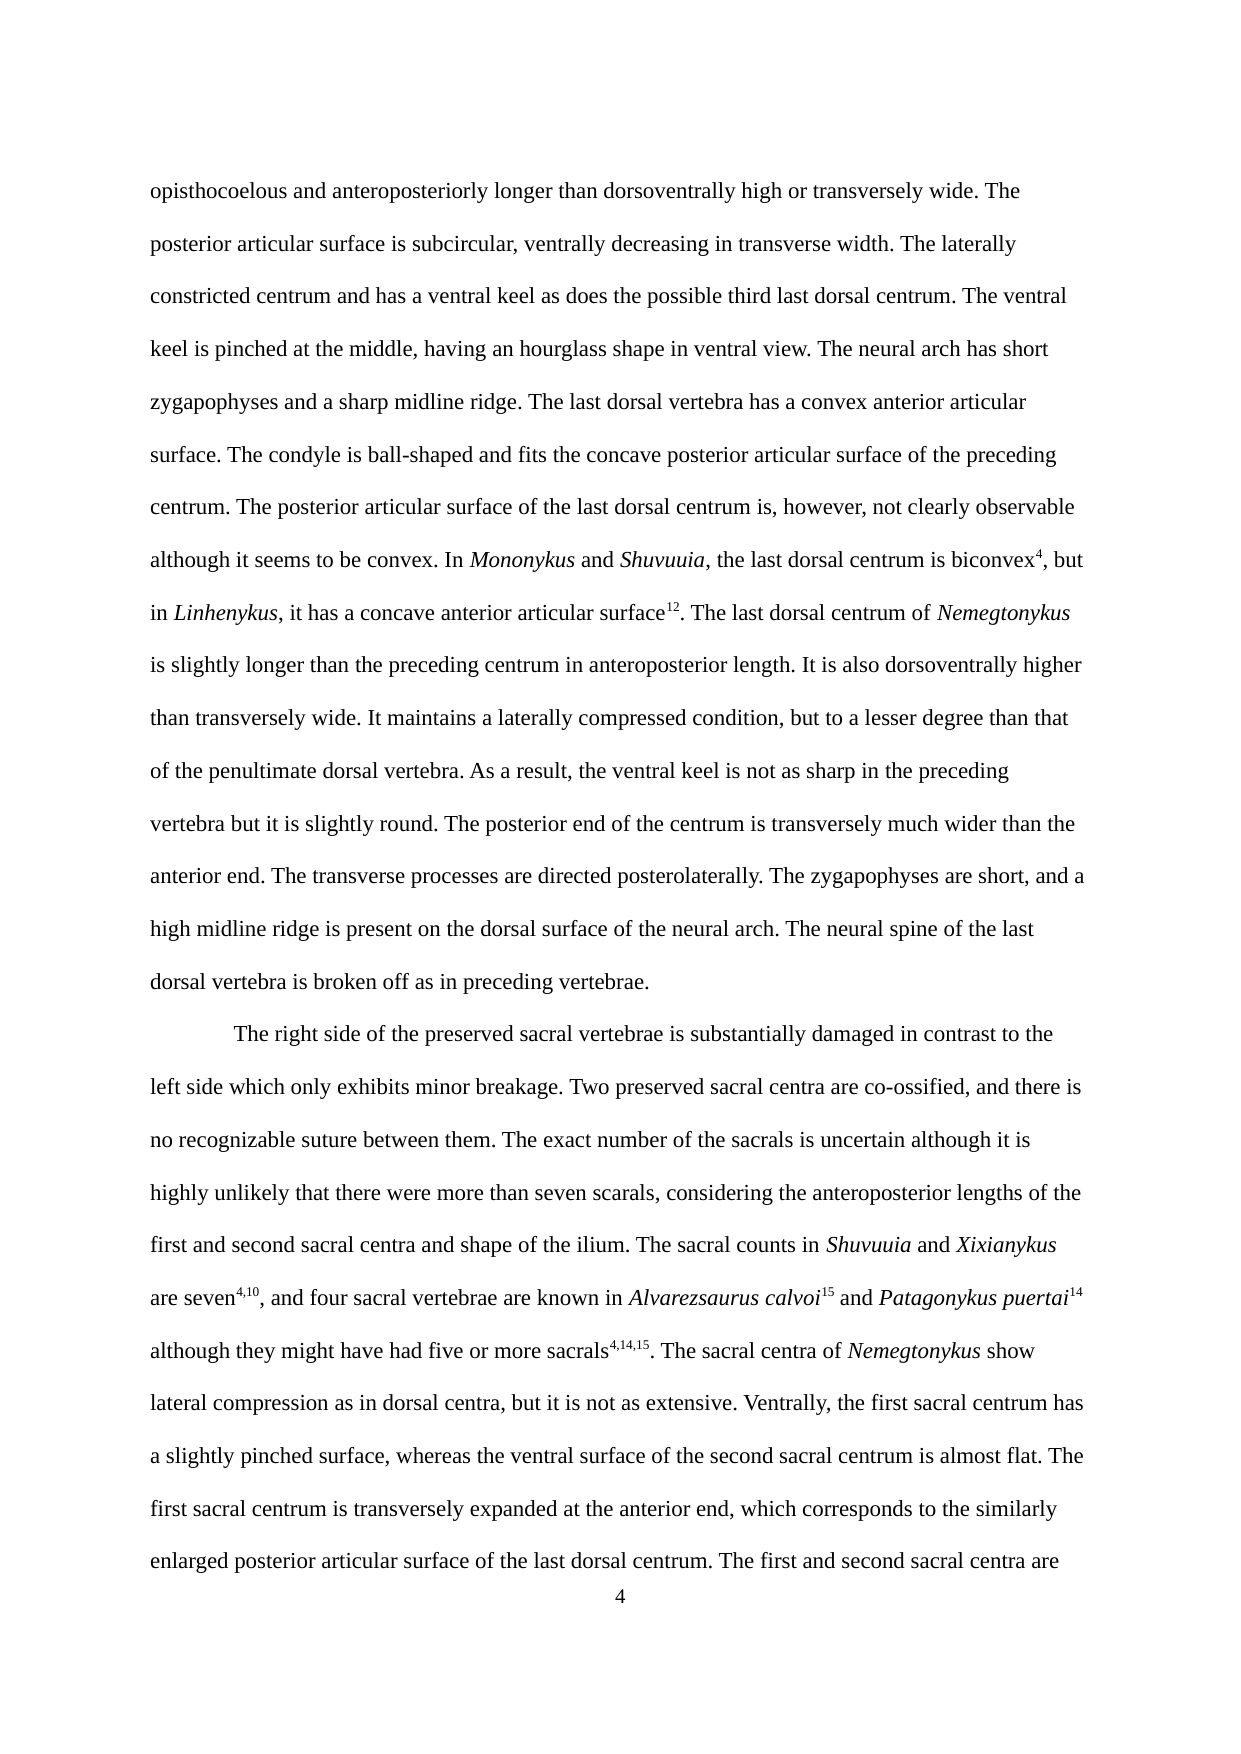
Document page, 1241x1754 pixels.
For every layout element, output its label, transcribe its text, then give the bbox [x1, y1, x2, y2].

text The right side of the preserved sacral vertebrae is substantially damaged in contrast to the left side which only exhibits minor breakage. Two preserved sacral centra are co-ossified, and there is no recognizable suture between them. The exact number of the sacrals is uncertain although it is highly unlikely that there were more than seven scarals, considering the anteroposterior lengths of the first and second sacral centra and shape of the ilium. The sacral counts in Shuvuuia and Xixianykus are seven4,10, and four sacral vertebrae are known in Alvarezsaurus calvoi15 and Patagonykus puertai14 although they might have had five or more sacrals4,14,15. The sacral centra of Nemegtonykus show lateral compression as in dorsal centra, but it is not as extensive. Ventrally, the first sacral centrum has a slightly pinched surface, whereas the ventral surface of the second sacral centrum is almost flat. The first sacral centrum is transversely expanded at the anterior end, which corresponds to the similarly enlarged posterior articular surface of the last dorsal centrum. The first and second sacral centra are [150, 1021, 1090, 1574]
text opisthocoelous and anteroposteriorly longer than dorsoventrally high or transversely wide. The posterior articular surface is subcircular, ventrally decreasing in transverse width. The laterally constricted centrum and has a ventral keel as does the possible third last dorsal centrum. The ventral keel is pinched at the middle, having an hourglass shape in ventral view. The neural arch has short zygapophyses and a sharp midline ridge. The last dorsal vertebra has a convex anterior articular surface. The condyle is ball-shaped and fits the concave posterior articular surface of the preceding centrum. The posterior articular surface of the last dorsal centrum is, however, not clearly observable although it seems to be convex. In Mononykus and Shuvuuia, the last dorsal centrum is biconvex4, but in Linhenykus, it has a concave anterior articular surface12. The last dorsal centrum of Nemegtonykus is slightly longer than the preceding centrum in anteroposterior length. It is also dorsoventrally higher than transversely wide. It maintains a laterally compressed condition, but to a lesser degree than that of the penultimate dorsal vertebra. As a result, the ventral keel is not as sharp in the preceding vertebra but it is slightly round. The posterior end of the centrum is transversely much wider than the anterior end. The transverse processes are directed posterolaterally. The zygapophyses are short, and a high midline ridge is present on the dorsal surface of the neural arch. The neural spine of the last dorsal vertebra is broken off as in preceding vertebrae. [150, 177, 1090, 994]
